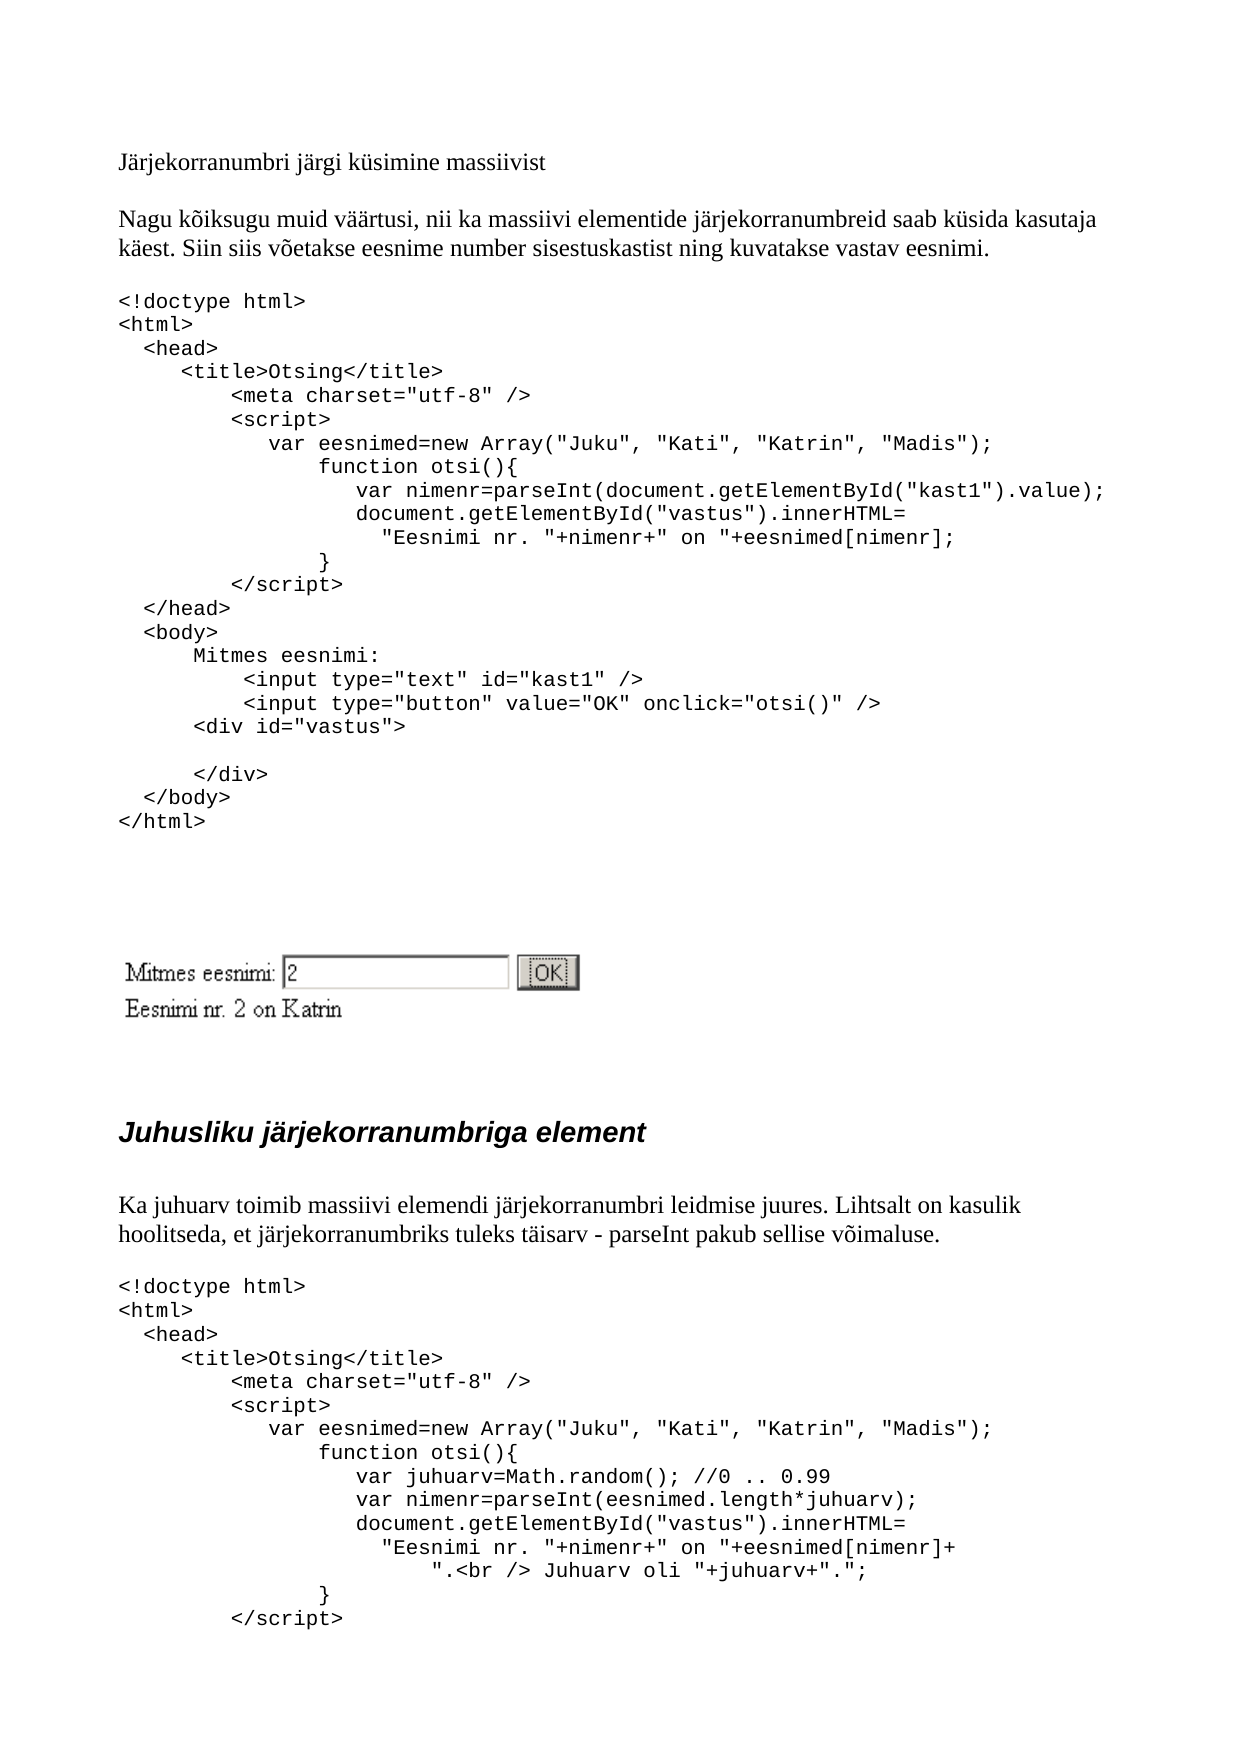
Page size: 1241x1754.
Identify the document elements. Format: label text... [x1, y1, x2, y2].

text var nimenr=parseInt(eesnimed.length*juhuarv); [118, 1489, 1122, 1513]
text <title>Otsing</title> [118, 1347, 1122, 1371]
text ".<br /> Juhuarv oli "+juhuarv+"."; [118, 1560, 1122, 1584]
text <head> [118, 1324, 1122, 1347]
text <div id="vastus"> [118, 716, 1122, 740]
text </html> [118, 811, 1122, 834]
text <input type="text" id="kast1" /> [118, 669, 1122, 693]
text <html> [118, 314, 1122, 338]
text </div> [118, 763, 1122, 787]
text function otsi(){ [118, 456, 1122, 480]
text } [118, 551, 1122, 574]
text var eesnimed=new Array("Juku", "Kati", "Katrin", "Madis"); [118, 1418, 1122, 1442]
text var juhuarv=Math.random(); //0 .. 0.99 [118, 1466, 1122, 1489]
text <body> [118, 622, 1122, 645]
text "Eesnimi nr. "+nimenr+" on "+eesnimed[nimenr]; [118, 527, 1122, 551]
text </head> [118, 598, 1122, 622]
text <script> [118, 1395, 1122, 1418]
text <input type="button" value="OK" onclick="otsi()" /> [118, 693, 1122, 716]
text <!doctype html> [118, 291, 1122, 314]
text var eesnimed=new Array("Juku", "Kati", "Katrin", "Madis"); [118, 432, 1122, 456]
text <html> [118, 1300, 1122, 1324]
text </script> [118, 574, 1122, 598]
text <!doctype html> [118, 1277, 1122, 1300]
text Ka juhuarv toimib massiivi elemendi järjekorranumbri leidmise juures. Lihtsalt on kasulik hoolitseda, et järjekorranumbriks tuleks täisarv - parseInt pakub sellise võimaluse. [118, 1190, 1122, 1248]
text document.getElementById("vastus").innerHTML= [118, 1513, 1122, 1537]
text Nagu kõiksugu muid väärtusi, nii ka massiivi elementide järjekorranumbreid saab küsida kasutaja käest. Siin siis võetakse eesnime number sisestuskastist ning kuvatakse vastav eesnimi. [118, 204, 1122, 262]
text </script> [118, 1608, 1122, 1631]
text <title>Otsing</title> [118, 362, 1122, 385]
text </body> [118, 787, 1122, 811]
text var nimenr=parseInt(document.getElementById("kast1").value); [118, 480, 1122, 503]
text document.getElementById("vastus").innerHTML= [118, 503, 1122, 527]
text function otsi(){ [118, 1442, 1122, 1466]
text } [118, 1584, 1122, 1608]
subtitle Juhusliku järjekorranumbriga element [118, 1116, 1122, 1149]
text <head> [118, 338, 1122, 362]
text Järjekorranumbri järgi küsimine massiivist [118, 147, 1122, 176]
text <meta charset="utf-8" /> [118, 1371, 1122, 1395]
text <script> [118, 409, 1122, 432]
text Mitmes eesnimi: [118, 645, 1122, 669]
text <meta charset="utf-8" /> [118, 385, 1122, 409]
text "Eesnimi nr. "+nimenr+" on "+eesnimed[nimenr]+ [118, 1537, 1122, 1560]
